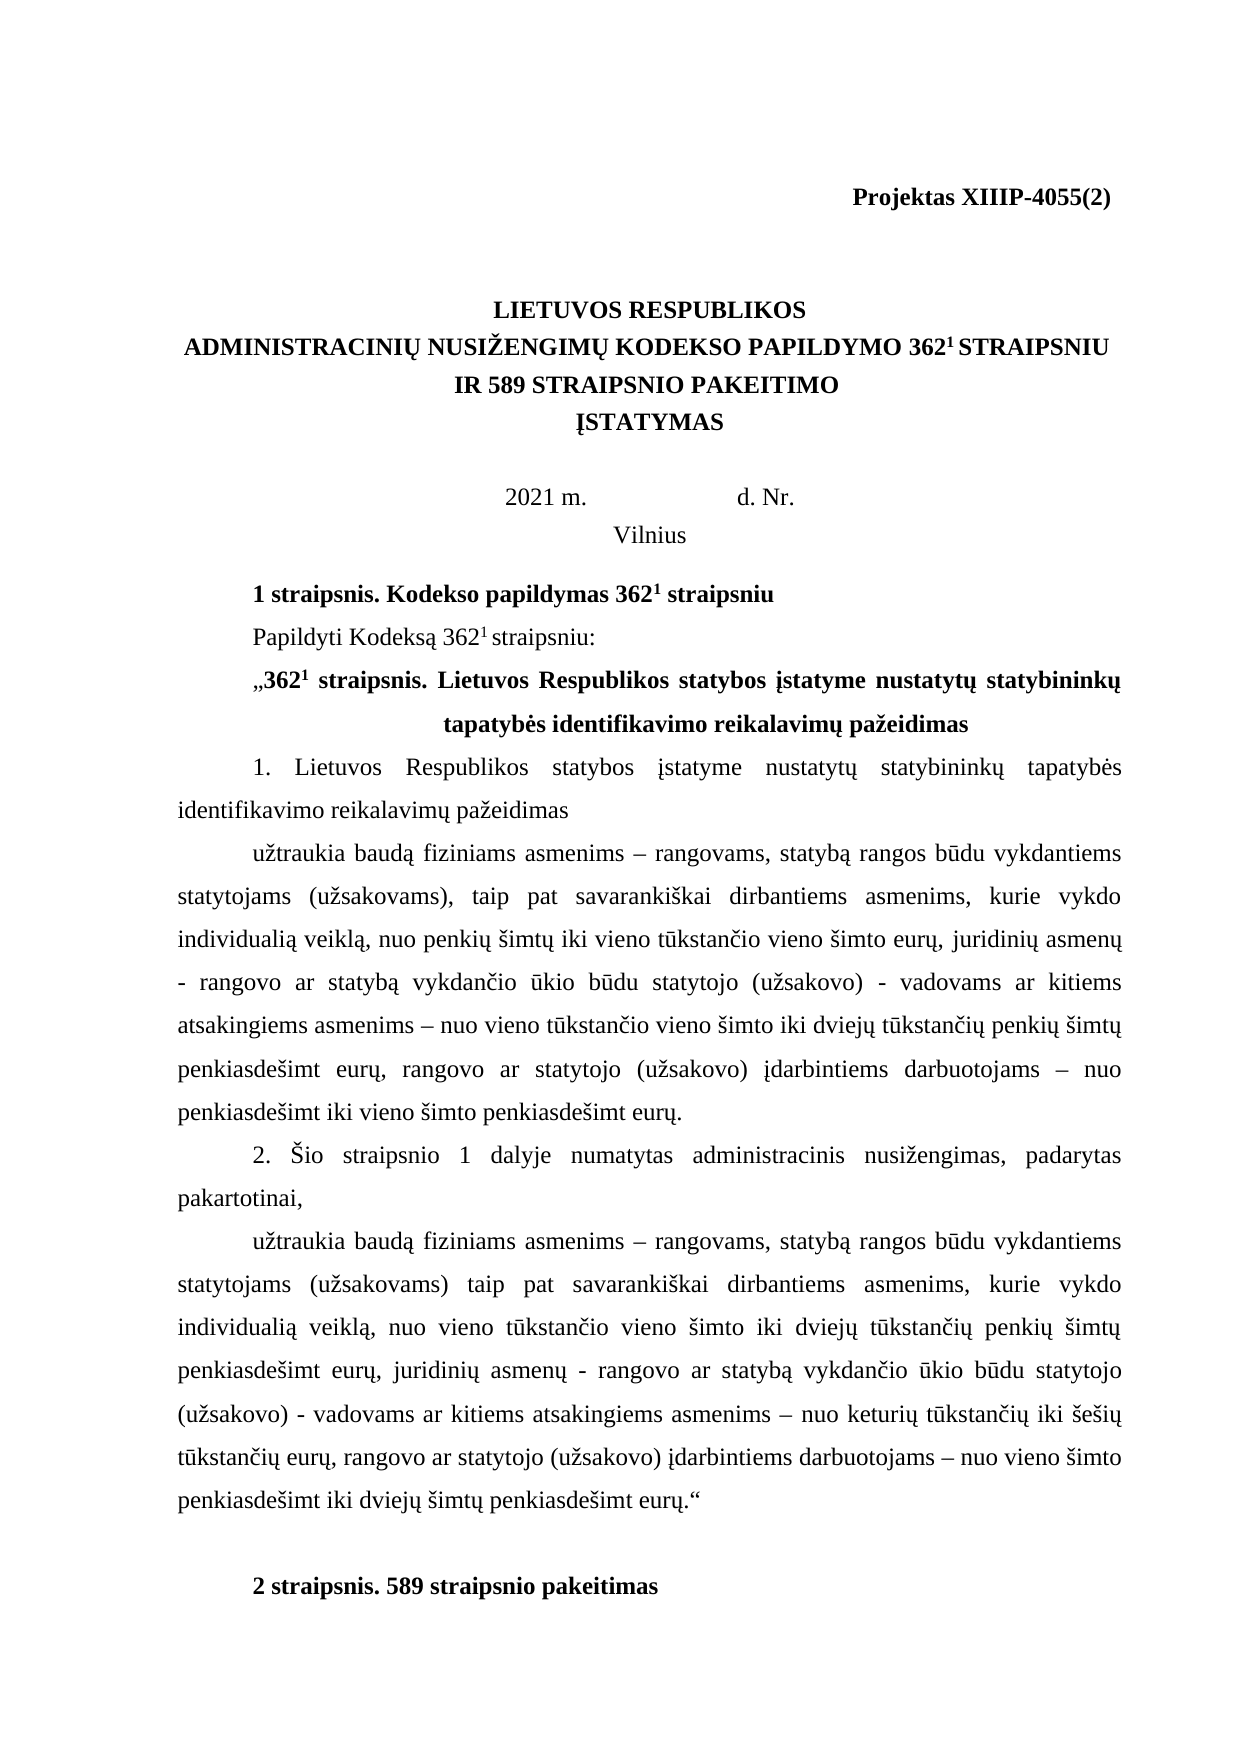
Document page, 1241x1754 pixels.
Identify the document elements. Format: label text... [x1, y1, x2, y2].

text Projektas XIIIP-4055(2) [751, 176, 1122, 213]
text 2021 m. d. Nr. [177, 476, 1122, 513]
text IR 589 STRAIPSNIO PAKEITIMO [177, 363, 1122, 401]
text ĮSTATYMAS [177, 401, 1122, 438]
text „3621 straipsnis. Lietuvos Respublikos statybos įstatyme nustatytų statybininkų tapatybės identifikavimo reikalavimų pažeidimas [252, 666, 1122, 737]
text užtraukia baudą fiziniams asmenims – rangovams, statybą rangos būdu vykdantiems statytojams (užsakovams), taip pat savarankiškai dirbantiems asmenims, kurie vykdo individualią veiklą, nuo penkių šimtų iki vieno tūkstančio vieno šimto eurų, juridinių asmenų - rangovo ar statybą vykdančio ūkio būdu statytojo (užsakovo) - vadovams ar kitiems atsakingiems asmenims – nuo vieno tūkstančio vieno šimto iki dviejų tūkstančių penkių šimtų penkiasdešimt eurų, rangovo ar statytojo (užsakovo) įdarbintiems darbuotojams – nuo penkiasdešimt iki vieno šimto penkiasdešimt eurų. [177, 838, 1122, 1126]
text Vilnius [177, 513, 1122, 551]
text ADMINISTRACINIŲ NUSIŽENGIMŲ KODEKSO PAPILDYMO 3621 STRAIPSNIU [177, 326, 1122, 363]
text LIETUVOS RESPUBLIKOS [177, 288, 1122, 326]
text 1. Lietuvos Respublikos statybos įstatyme nustatytų statybininkų tapatybės identifikavimo reikalavimų pažeidimas [177, 752, 1122, 824]
text Papildyti Kodeksą 3621 straipsniu: [177, 622, 1122, 651]
text 1 straipsnis. Kodekso papildymas 3621 straipsniu [177, 579, 1122, 608]
text užtraukia baudą fiziniams asmenims – rangovams, statybą rangos būdu vykdantiems statytojams (užsakovams) taip pat savarankiškai dirbantiems asmenims, kurie vykdo individualią veiklą, nuo vieno tūkstančio vieno šimto iki dviejų tūkstančių penkių šimtų penkiasdešimt eurų, juridinių asmenų - rangovo ar statybą vykdančio ūkio būdu statytojo (užsakovo) - vadovams ar kitiems atsakingiems asmenims – nuo keturių tūkstančių iki šešių tūkstančių eurų, rangovo ar statytojo (užsakovo) įdarbintiems darbuotojams – nuo vieno šimto penkiasdešimt iki dviejų šimtų penkiasdešimt eurų.“ [177, 1226, 1122, 1514]
text 2 straipsnis. 589 straipsnio pakeitimas [177, 1571, 1122, 1600]
text 2. Šio straipsnio 1 dalyje numatytas administracinis nusižengimas, padarytas pakartotinai, [177, 1140, 1122, 1212]
